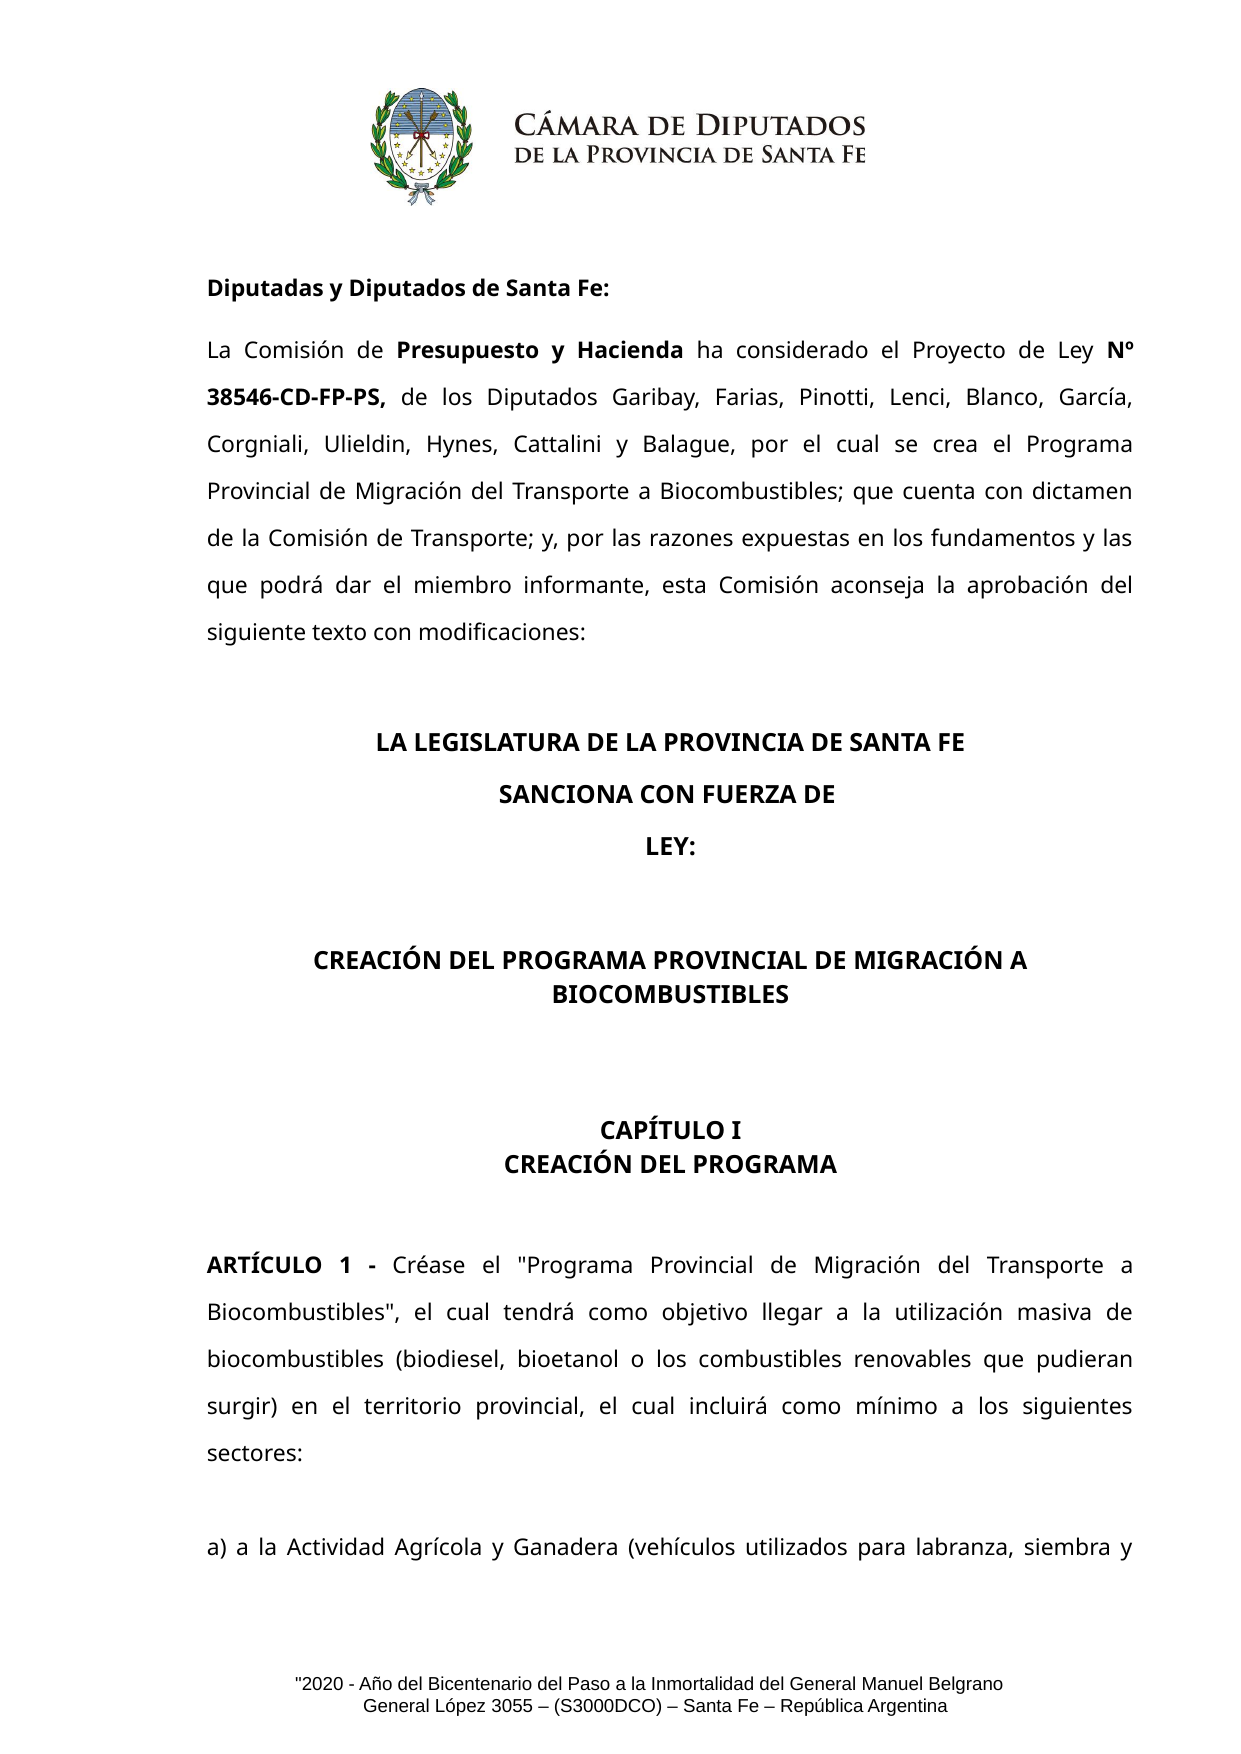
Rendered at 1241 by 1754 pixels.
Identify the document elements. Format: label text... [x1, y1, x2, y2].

text CREACIÓN DEL PROGRAMA PROVINCIAL DE MIGRACIÓN A BIOCOMBUSTIBLES [207, 943, 1134, 1011]
picture [370, 88, 866, 210]
text LA LEGISLATURA DE LA PROVINCIA DE SANTA FE [207, 725, 1134, 759]
text Diputadas y Diputados de Santa Fe: [207, 272, 1134, 303]
text LEY: [207, 828, 1134, 862]
text a) a la Actividad Agrícola y Ganadera (vehículos utilizados para labranza, siembra y [207, 1530, 1134, 1562]
text CREACIÓN DEL PROGRAMA [207, 1147, 1134, 1181]
text CAPÍTULO I [207, 1113, 1134, 1147]
text SANCIONA CON FUERZA DE [207, 777, 1134, 811]
text ARTÍCULO 1 - Créase el "Programa Provincial de Migración del Transporte a Biocombustibles", el cual tendrá como objetivo llegar a la utilización masiva de biocombustibles (biodiesel, bioetanol o los combustibles renovables que pudieran surgir) en el territorio provincial, el cual incluirá como mínimo a los siguientes sectores: [207, 1249, 1134, 1468]
text La Comisión de Presupuesto y Hacienda ha considerado el Proyecto de Ley Nº 38546-CD-FP-PS, de los Diputados Garibay, Farias, Pinotti, Lenci, Blanco, García, Corgniali, Ulieldin, Hynes, Cattalini y Balague, por el cual se crea el Programa Provincial de Migración del Transporte a Biocombustibles; que cuenta con dictamen de la Comisión de Transporte; y, por las razones expuestas en los fundamentos y las que podrá dar el miembro informante, esta Comisión aconseja la aprobación del siguiente texto con modificaciones: [207, 334, 1134, 647]
